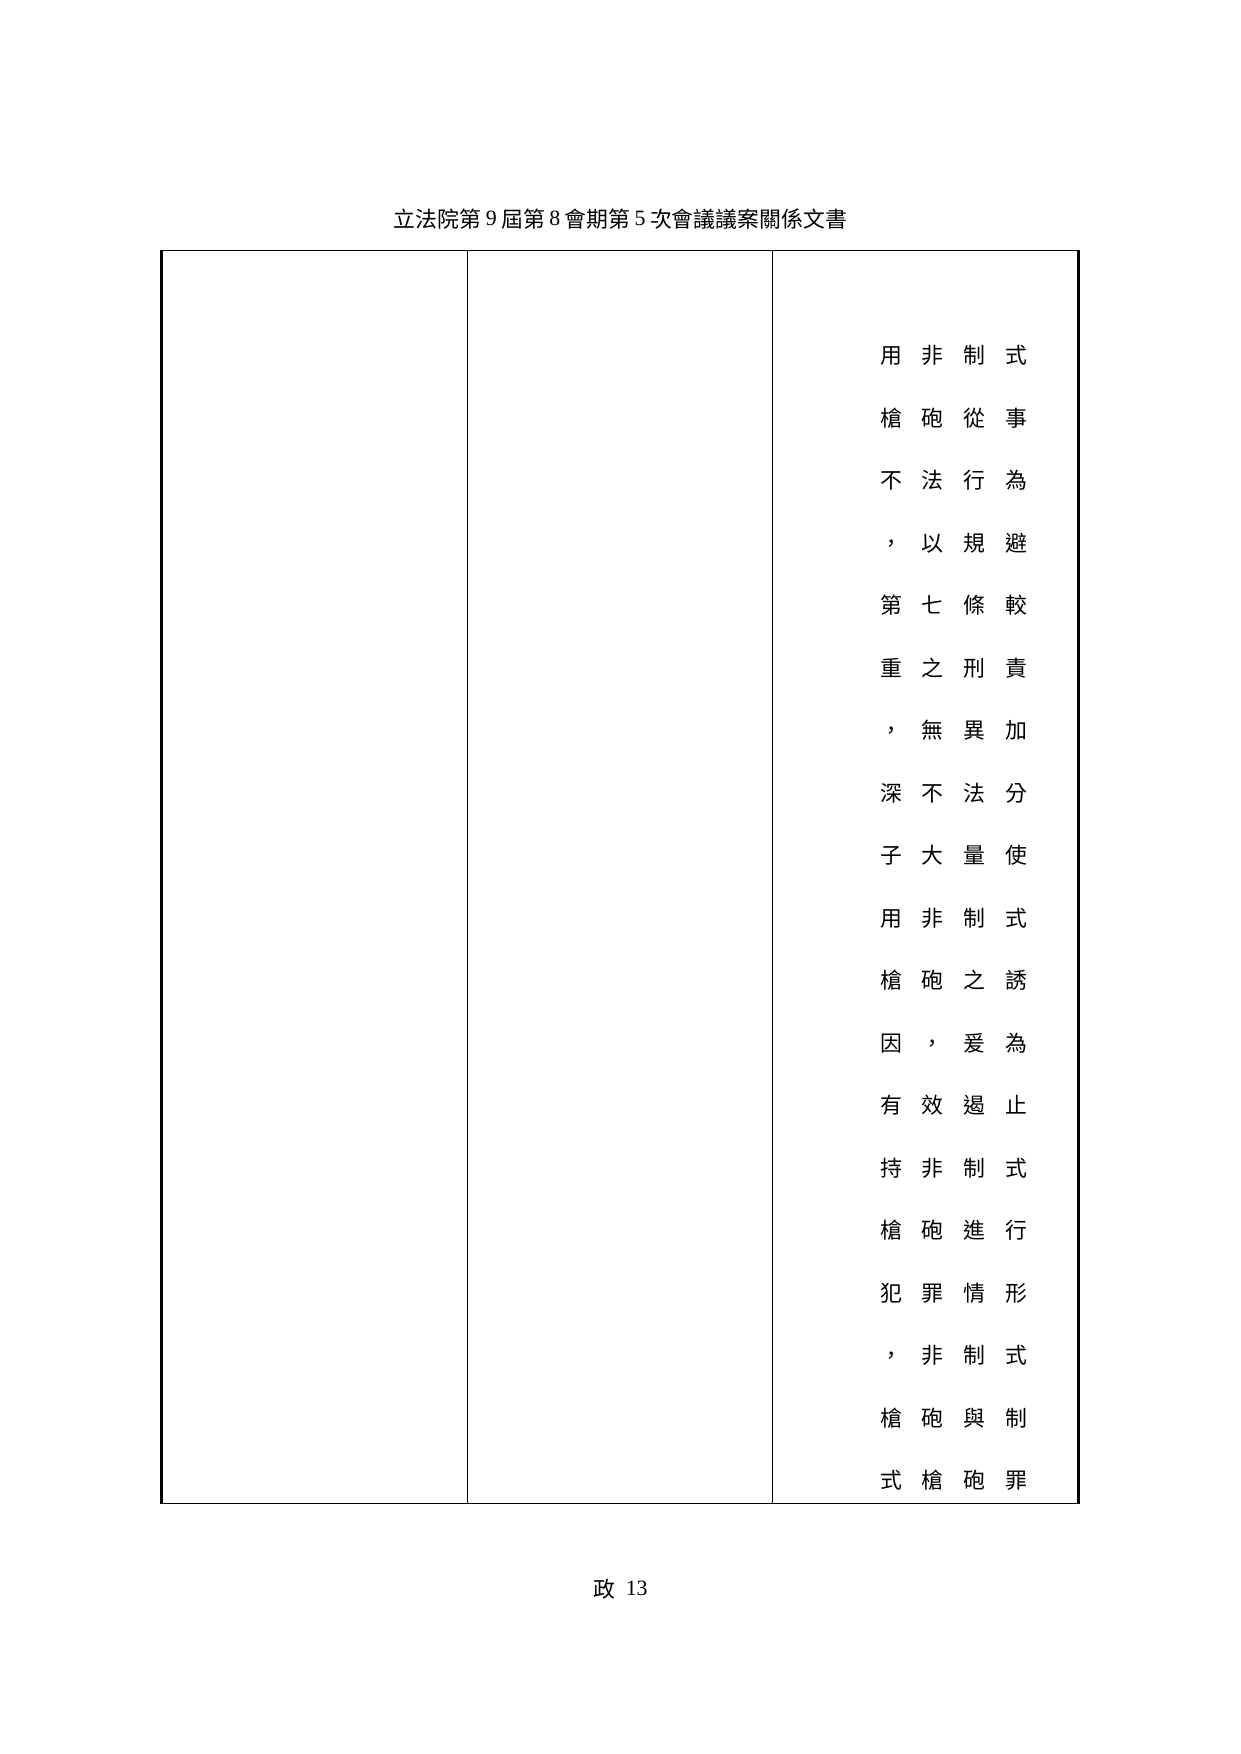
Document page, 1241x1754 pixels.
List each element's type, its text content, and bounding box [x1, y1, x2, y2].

table_cell [468, 251, 772, 1503]
table_cell 用非制式槍砲從事不法行為，以規避第七條較重之刑責，無異加深不法分子大量使用非制式槍砲之誘因，爰為有效遏止持非制式槍砲進行犯罪情形，非制式槍砲與制式槍砲罪 [773, 251, 1077, 1503]
table_cell [163, 251, 467, 1503]
